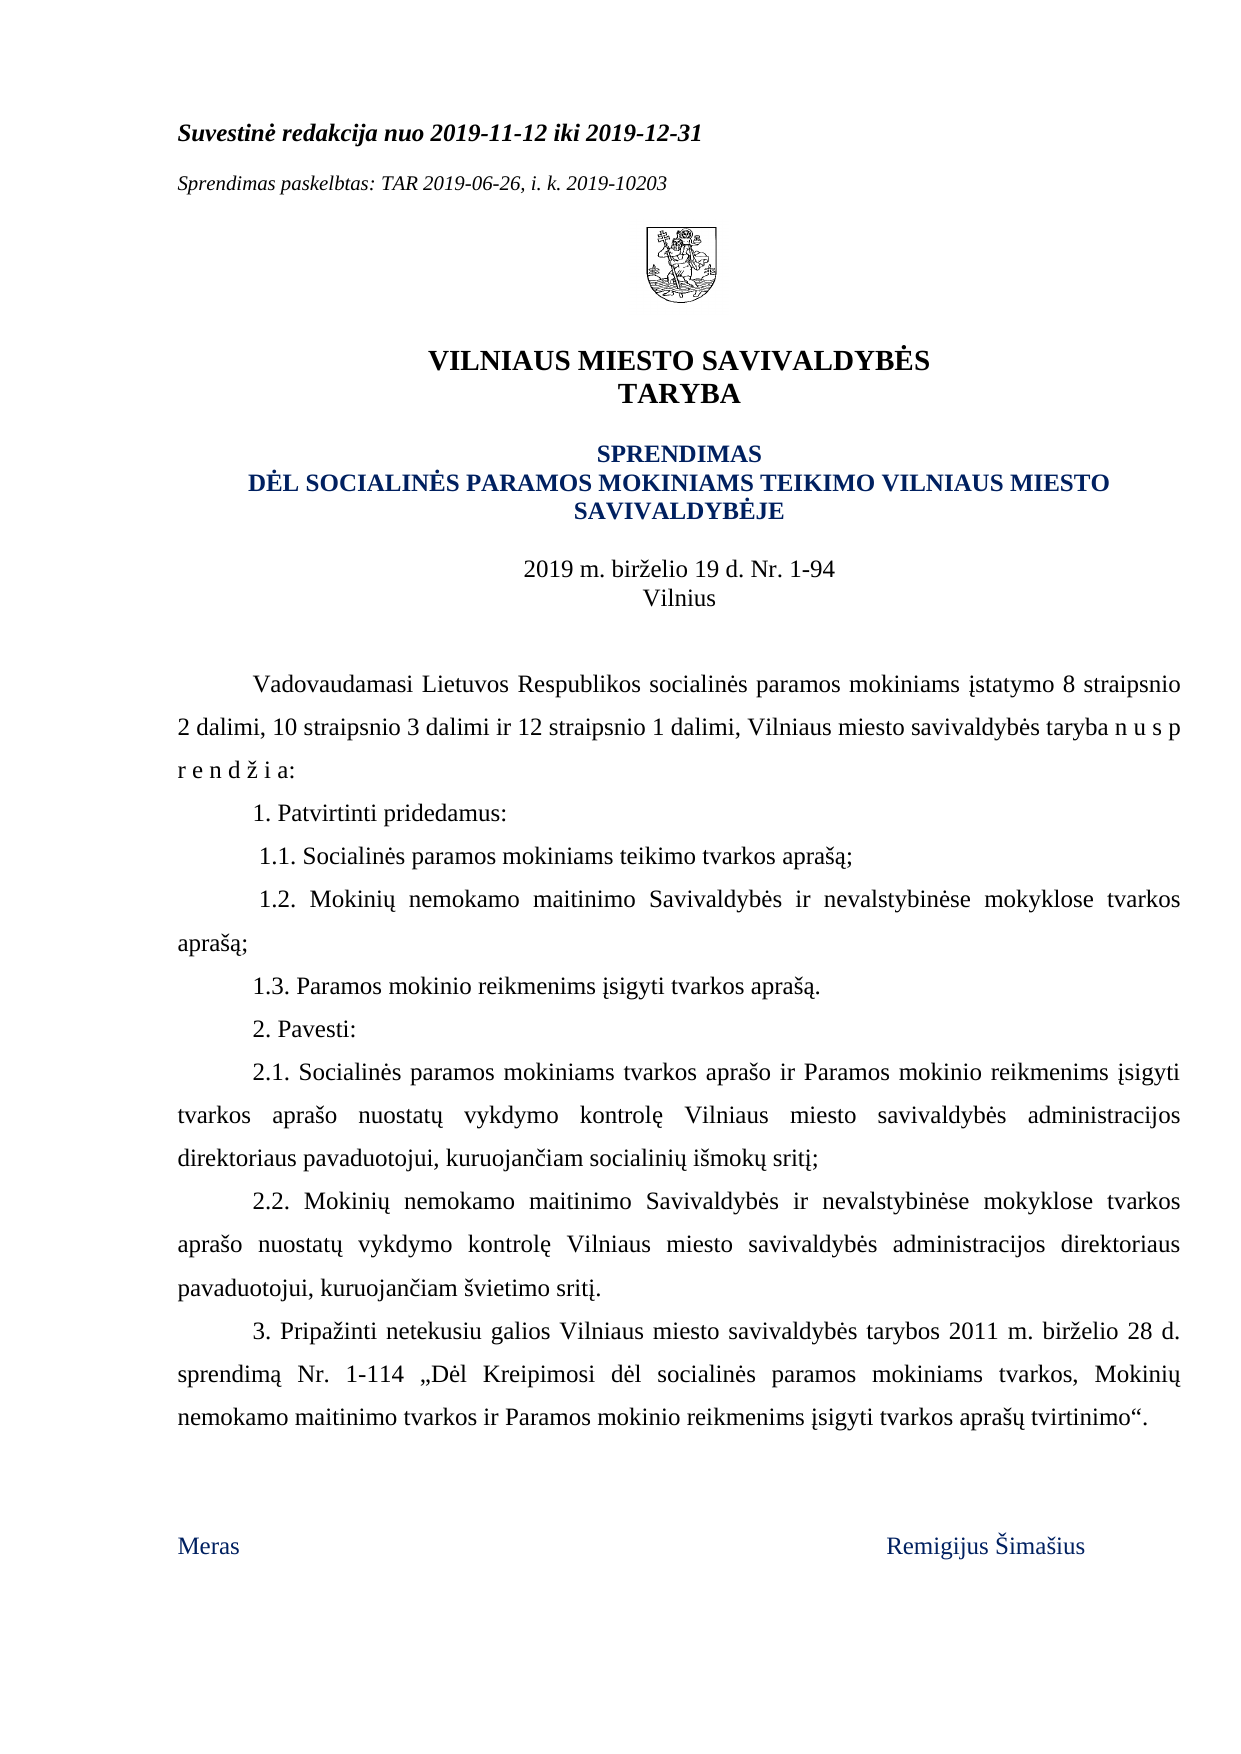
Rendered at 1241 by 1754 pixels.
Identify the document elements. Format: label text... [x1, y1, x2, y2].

text 1.1. Socialinės paramos mokiniams teikimo tvarkos aprašą; [177, 841, 1181, 870]
text 1.2. Mokinių nemokamo maitinimo Savivaldybės ir nevalstybinėse mokyklose tvarkos aprašą; [177, 884, 1181, 956]
text Vilnius [177, 583, 1181, 611]
text 2.2. Mokinių nemokamo maitinimo Savivaldybės ir nevalstybinėse mokyklose tvarkos aprašo nuostatų vykdymo kontrolę Vilniaus miesto savivaldybės administracijos direktoriaus pavaduotojui, kuruojančiam švietimo sritį. [177, 1186, 1181, 1301]
text 1.3. Paramos mokinio reikmenims įsigyti tvarkos aprašą. [177, 971, 1181, 999]
text Suvestinė redakcija nuo 2019-11-12 iki 2019-12-31 [177, 118, 1181, 147]
text 1. Patvirtinti pridedamus: [177, 798, 1181, 827]
text TARYBA [177, 377, 1181, 410]
text 2. Pavesti: [177, 1014, 1181, 1043]
text Meras Remigijus Šimašius [177, 1531, 1181, 1560]
text DĖL SOCIALINĖS PARAMOS MOKINIAMS TEIKIMO VILNIAUS MIESTO SAVIVALDYBĖJE [177, 468, 1181, 525]
text 2.1. Socialinės paramos mokiniams tvarkos aprašo ir Paramos mokinio reikmenims įsigyti tvarkos aprašo nuostatų vykdymo kontrolę Vilniaus miesto savivaldybės administracijos direktoriaus pavaduotojui, kuruojančiam socialinių išmokų sritį; [177, 1057, 1181, 1172]
text SPRENDIMAS [177, 439, 1181, 468]
text Vadovaudamasi Lietuvos Respublikos socialinės paramos mokiniams įstatymo 8 straipsnio 2 dalimi, 10 straipsnio 3 dalimi ir 12 straipsnio 1 dalimi, Vilniaus miesto savivaldybės taryba n u s p r e n d ž i a: [177, 669, 1181, 784]
text 2019 m. birželio 19 d. Nr. 1-94 [177, 554, 1181, 583]
text 3. Pripažinti netekusiu galios Vilniaus miesto savivaldybės tarybos 2011 m. birželio 28 d. sprendimą Nr. 1-114 „Dėl Kreipimosi dėl socialinės paramos mokiniams tvarkos, Mokinių nemokamo maitinimo tvarkos ir Paramos mokinio reikmenims įsigyti tvarkos aprašų tvirtinimo“. [177, 1316, 1181, 1431]
text Sprendimas paskelbtas: TAR 2019-06-26, i. k. 2019-10203 [177, 171, 1181, 195]
text VILNIAUS MIESTO SAVIVALDYBĖS [177, 343, 1181, 377]
